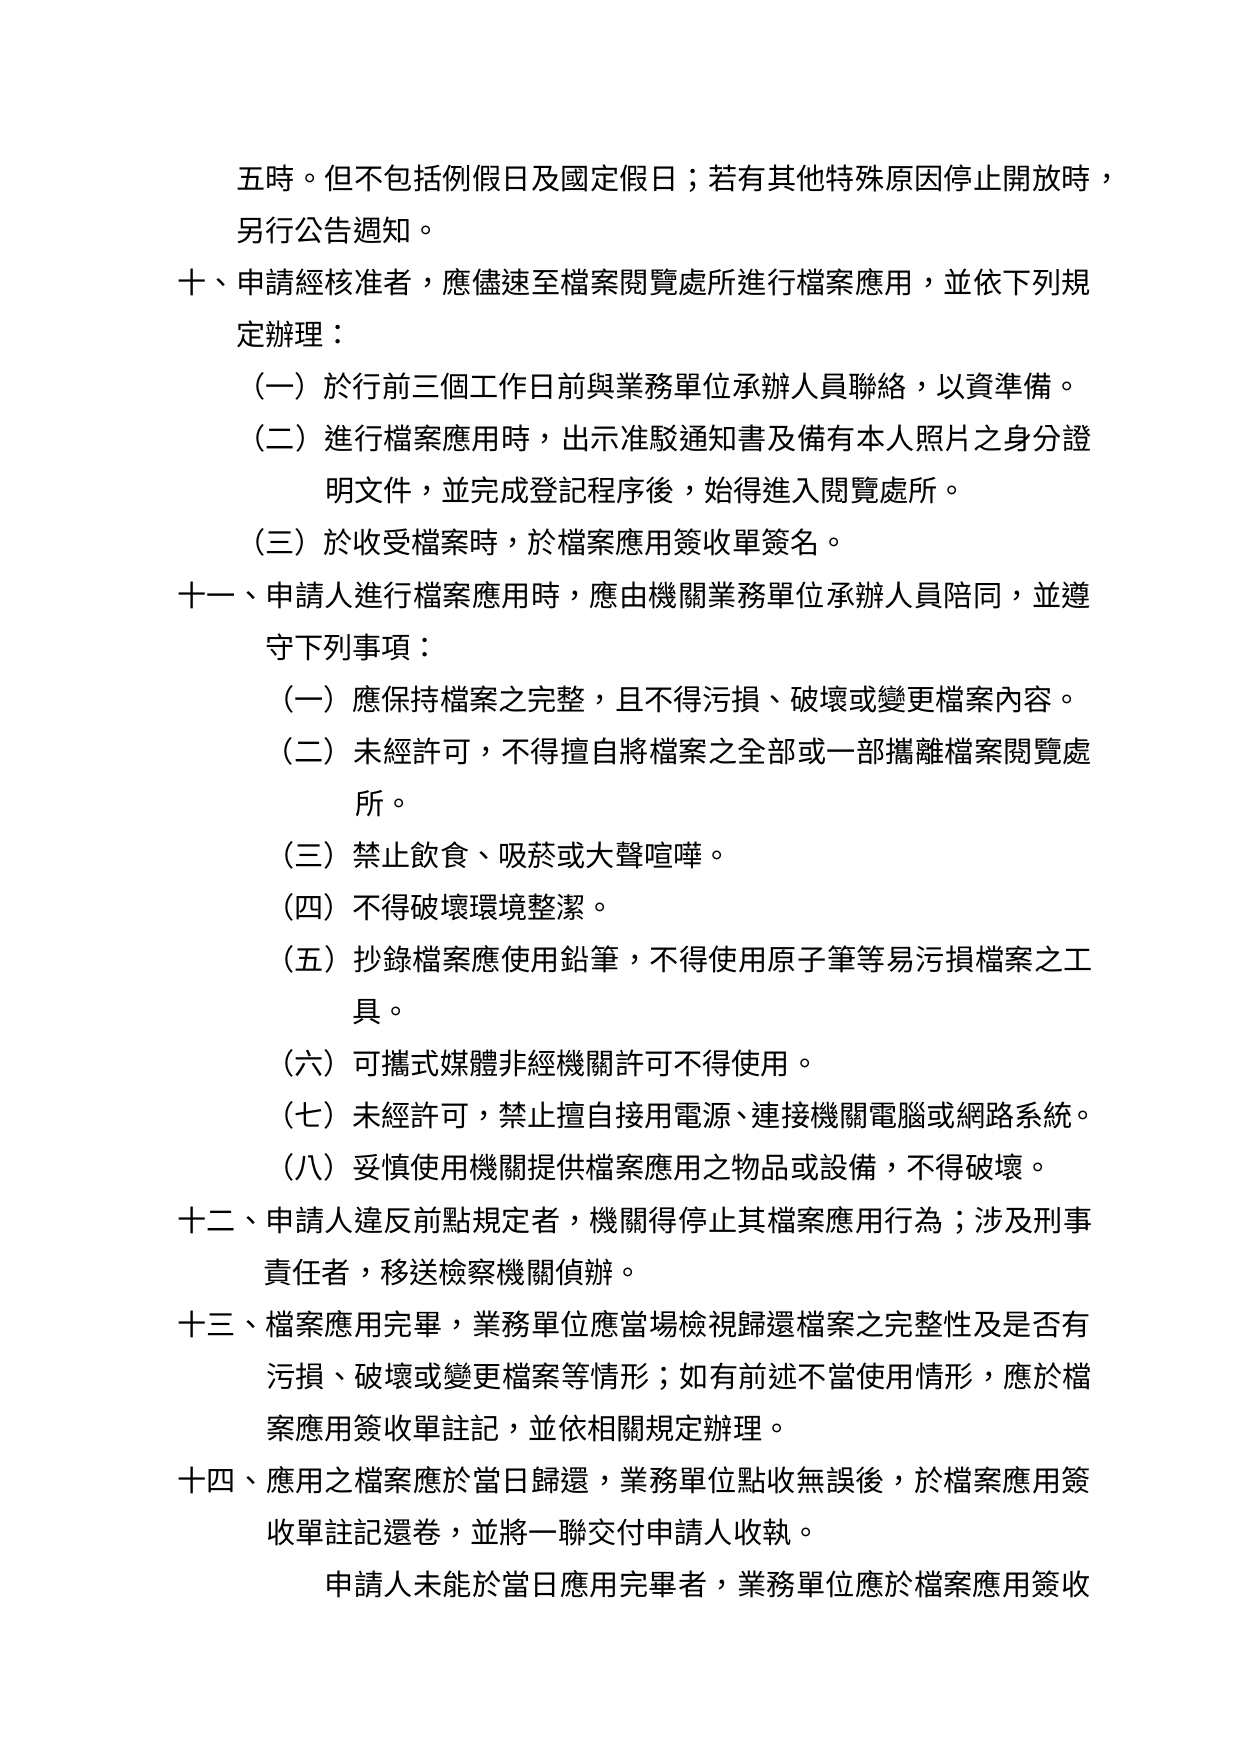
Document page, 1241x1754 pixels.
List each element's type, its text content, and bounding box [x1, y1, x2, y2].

text （二）未經許可，不得擅自將檔案之全部或一部攜離檔案閱覽處所。 [264, 721, 1092, 825]
text （一）應保持檔案之完整，且不得污損、破壞或變更檔案內容。 [265, 668, 1092, 721]
text 十三、檔案應用完畢，業務單位應當場檢視歸還檔案之完整性及是否有污損、破壞或變更檔案等情形；如有前述不當使用情形，應於檔案應用簽收單註記，並依相關規定辦理。 [177, 1293, 1092, 1450]
text 申請人未能於當日應用完畢者，業務單位應於檔案應用簽收 [266, 1554, 1092, 1606]
text （三）禁止飲食、吸菸或大聲喧嘩。 [265, 825, 1092, 877]
text 十、申請經核准者，應儘速至檔案閱覽處所進行檔案應用，並依下列規定辦理： [177, 252, 1092, 356]
text 十四、應用之檔案應於當日歸還，業務單位點收無誤後，於檔案應用簽收單註記還卷，並將一聯交付申請人收執。 [177, 1450, 1092, 1554]
text （一）於行前三個工作日前與業務單位承辦人員聯絡，以資準備。 [236, 356, 1092, 408]
text （八）妥慎使用機關提供檔案應用之物品或設備，不得破壞。 [265, 1137, 1092, 1189]
text （五）抄錄檔案應使用鉛筆，不得使用原子筆等易污損檔案之工具。 [265, 929, 1092, 1033]
text 十二、申請人違反前點規定者，機關得停止其檔案應用行為；涉及刑事責任者，移送檢察機關偵辦。 [177, 1189, 1092, 1293]
text （三）於收受檔案時，於檔案應用簽收單簽名。 [236, 512, 1092, 564]
text （二）進行檔案應用時，出示准駁通知書及備有本人照片之身分證明文件，並完成登記程序後，始得進入閱覽處所。 [236, 408, 1092, 512]
text （四）不得破壞環境整潔。 [265, 877, 1092, 929]
text （七）未經許可，禁止擅自接用電源、連接機關電腦或網路系統。 [265, 1085, 1092, 1137]
text 十一、申請人進行檔案應用時，應由機關業務單位承辦人員陪同，並遵守下列事項： [177, 564, 1092, 668]
text 前項檔案閱覽處所，開放時間為星期一至星期五上午九時至下午五時。但不包括例假日及國定假日；若有其他特殊原因停止開放時，另行公告週知。 [236, 148, 1092, 252]
text （六）可攜式媒體非經機關許可不得使用。 [265, 1033, 1092, 1085]
